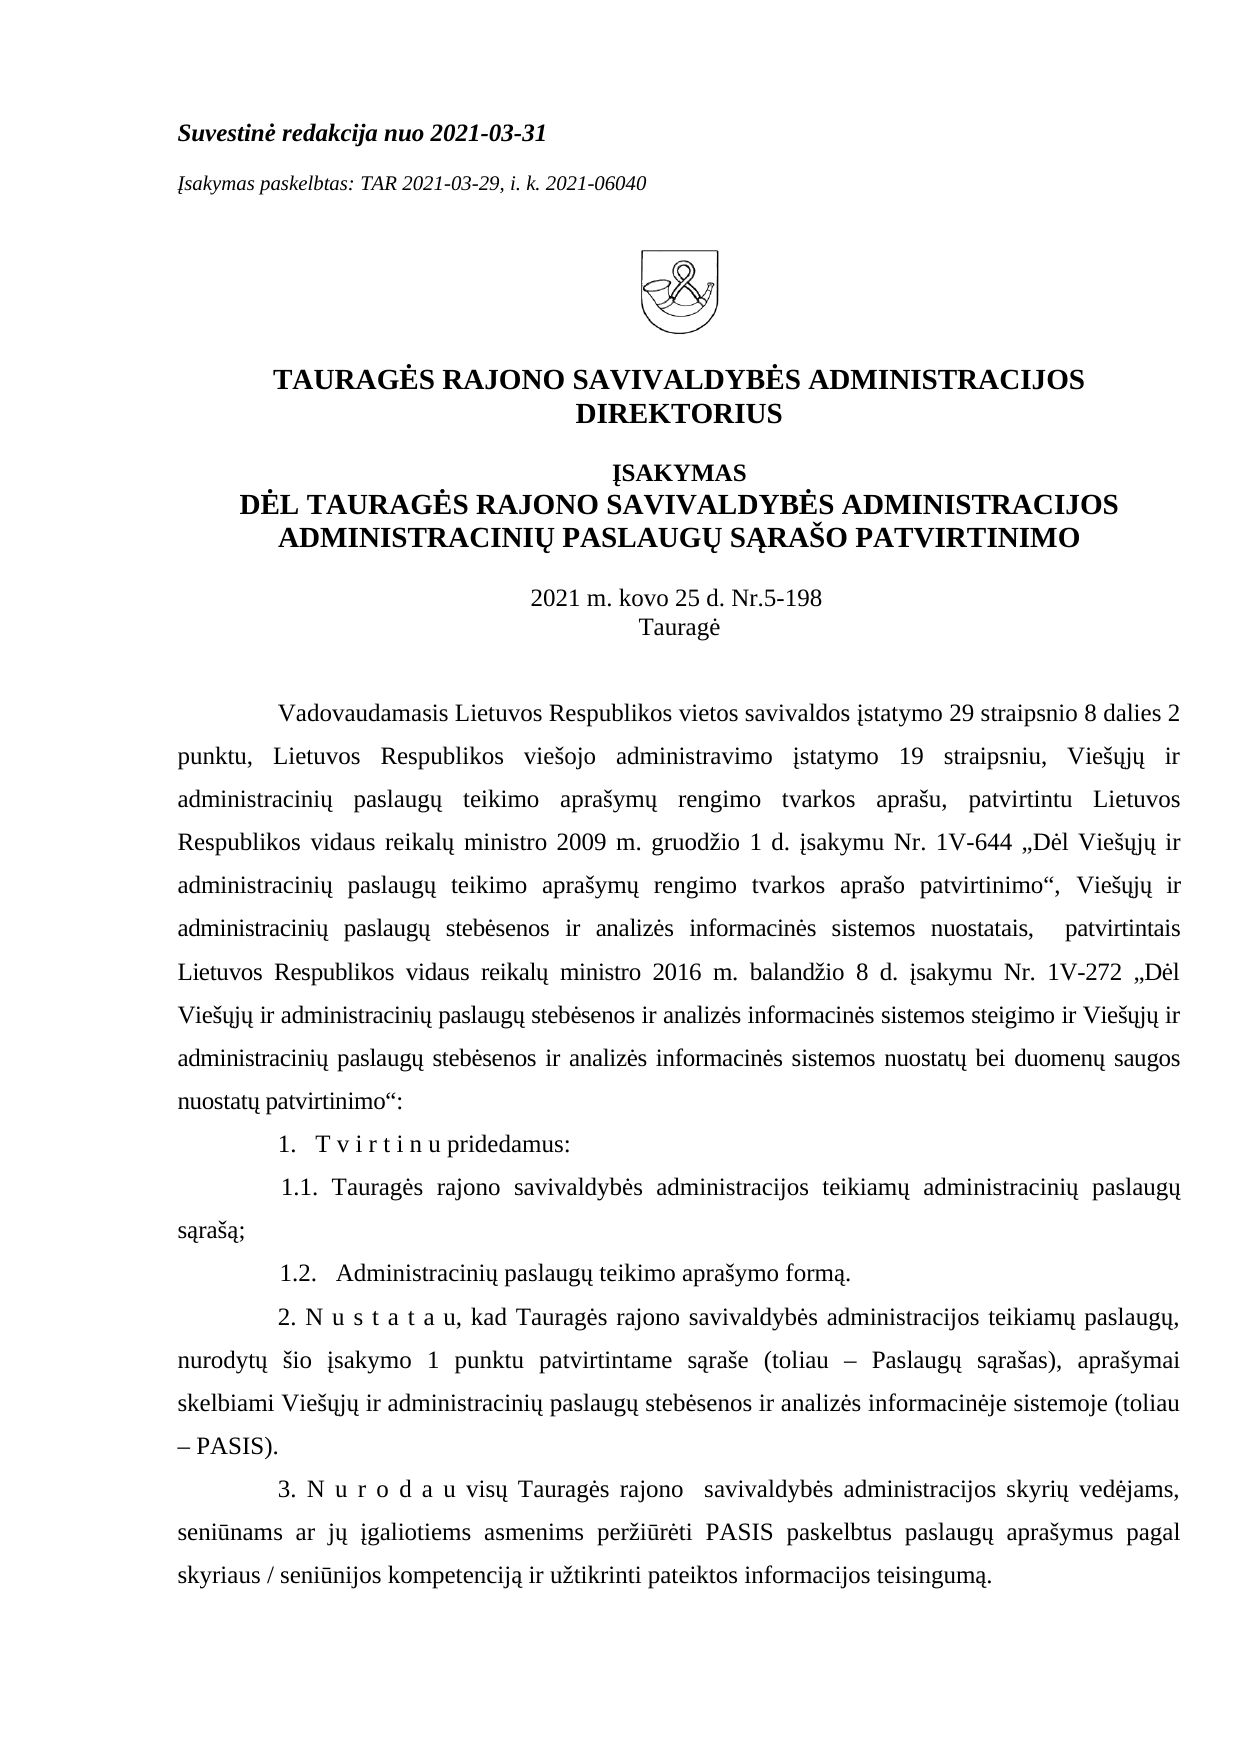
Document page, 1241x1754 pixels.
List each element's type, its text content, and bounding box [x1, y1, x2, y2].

text 1. T v i r t i n u pridedamus: [278, 1129, 1181, 1158]
text DĖL TAURAGĖS RAJONO SAVIVALDYBĖS ADMINISTRACIJOS ADMINISTRACINIŲ PASLAUGŲ SĄRAŠO PATVIRTINIMO [177, 487, 1181, 554]
text Įsakymas paskelbtas: TAR 2021-03-29, i. k. 2021-06040 [177, 171, 1181, 195]
text Tauragė [177, 612, 1181, 640]
text TAURAGĖS RAJONO SAVIVALDYBĖS ADMINISTRACIJOS [177, 362, 1181, 396]
text Suvestinė redakcija nuo 2021-03-31 [177, 118, 1181, 147]
text 1.2. Administracinių paslaugų teikimo aprašymo formą. [215, 1258, 1181, 1287]
text DIREKTORIUS [177, 396, 1181, 429]
text 2021 m. kovo 25 d. Nr.5-198 [177, 583, 1181, 612]
text 1.1. Tauragės rajono savivaldybės administracijos teikiamų administracinių paslaugų sąrašą; [177, 1172, 1181, 1244]
text 3. N u r o d a u visų Tauragės rajono savivaldybės administracijos skyrių vedėjams, seniūnams ar jų įgaliotiems asmenims peržiūrėti PASIS paskelbtus paslaugų aprašymus pagal skyriaus / seniūnijos kompetenciją ir užtikrinti pateiktos informacijos teisingumą. [177, 1474, 1181, 1589]
text ĮSAKYMAS [177, 458, 1181, 487]
text 2. N u s t a t a u, kad Tauragės rajono savivaldybės administracijos teikiamų paslaugų, nurodytų šio įsakymo 1 punktu patvirtintame sąraše (toliau – Paslaugų sąrašas), aprašymai skelbiami Viešųjų ir administracinių paslaugų stebėsenos ir analizės informacinėje sistemoje (toliau – PASIS). [177, 1302, 1181, 1460]
text Vadovaudamasis Lietuvos Respublikos vietos savivaldos įstatymo 29 straipsnio 8 dalies 2 punktu, Lietuvos Respublikos viešojo administravimo įstatymo 19 straipsniu, Viešųjų ir administracinių paslaugų teikimo aprašymų rengimo tvarkos aprašu, patvirtintu Lietuvos Respublikos vidaus reikalų ministro 2009 m. gruodžio 1 d. įsakymu Nr. 1V-644 „Dėl Viešųjų ir administracinių paslaugų teikimo aprašymų rengimo tvarkos aprašo patvirtinimo“, Viešųjų ir administracinių paslaugų stebėsenos ir analizės informacinės sistemos nuostatais, patvirtintais Lietuvos Respublikos vidaus reikalų ministro 2016 m. balandžio 8 d. įsakymu Nr. 1V-272 „Dėl Viešųjų ir administracinių paslaugų stebėsenos ir analizės informacinės sistemos steigimo ir Viešųjų ir administracinių paslaugų stebėsenos ir analizės informacinės sistemos nuostatų bei duomenų saugos nuostatų patvirtinimo“: [177, 698, 1181, 1115]
